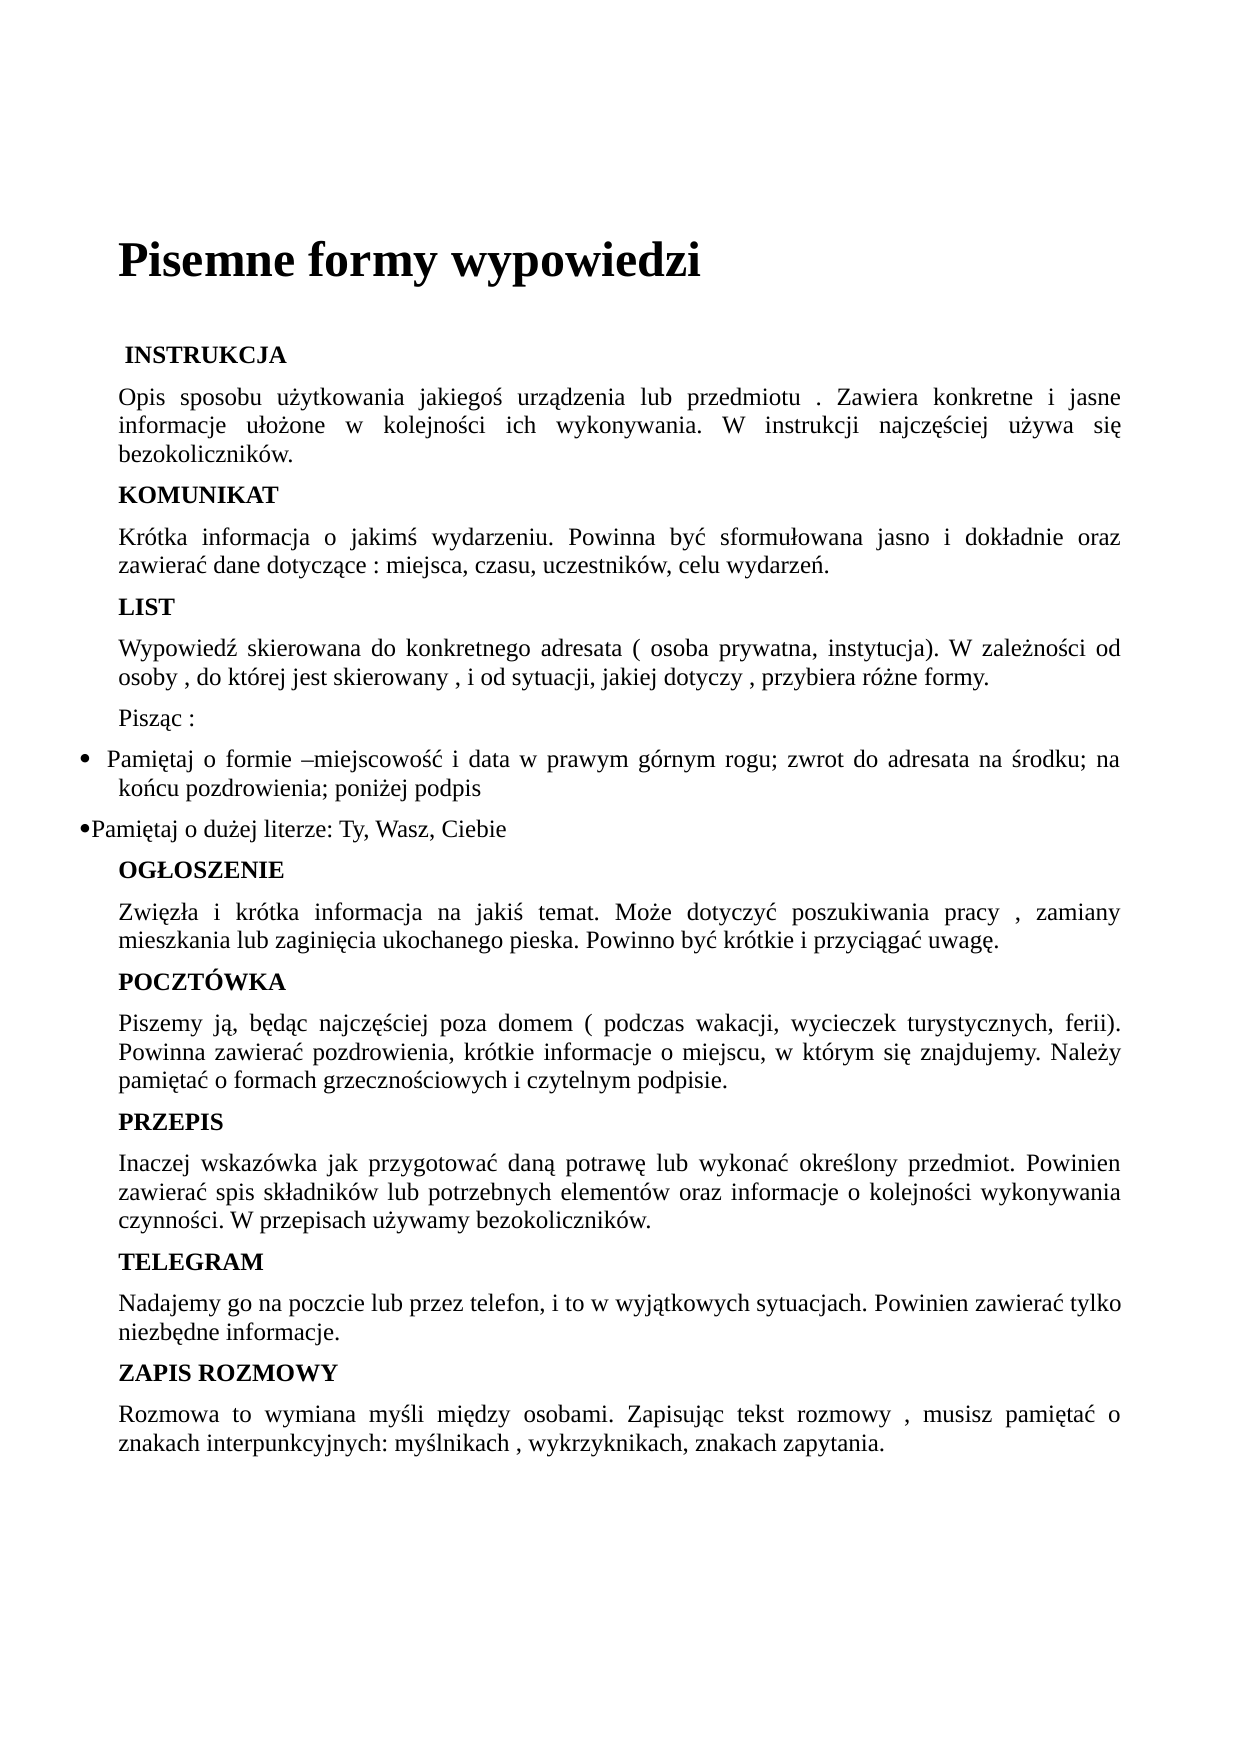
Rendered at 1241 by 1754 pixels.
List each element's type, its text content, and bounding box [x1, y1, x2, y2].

text Opis sposobu użytkowania jakiegoś urządzenia lub przedmiotu . Zawiera konkretne i jasne informacje ułożone w kolejności ich wykonywania. W instrukcji najczęściej używa się bezokoliczników. [118, 382, 1122, 468]
subtitle Pisemne formy wypowiedzi [118, 229, 1122, 287]
text Pisząc : [118, 703, 1122, 732]
text PRZEPIS [118, 1107, 1122, 1136]
text Wypowiedź skierowana do konkretnego adresata ( osoba prywatna, instytucja). W zależności od osoby , do której jest skierowany , i od sytuacji, jakiej dotyczy , przybiera różne formy. [118, 633, 1122, 691]
text INSTRUKCJA [118, 341, 1122, 369]
text LIST [118, 592, 1122, 621]
text Zwięzła i krótka informacja na jakiś temat. Może dotyczyć poszukiwania pracy , zamiany mieszkania lub zaginięcia ukochanego pieska. Powinno być krótkie i przyciągać uwagę. [118, 897, 1122, 954]
text TELEGRAM [118, 1247, 1122, 1276]
text Nadajemy go na poczcie lub przez telefon, i to w wyjątkowych sytuacjach. Powinien zawierać tylko niezbędne informacje. [118, 1288, 1122, 1346]
text Rozmowa to wymiana myśli między osobami. Zapisując tekst rozmowy , musisz pamiętać o znakach interpunkcyjnych: myślnikach , wykrzyknikach, znakach zapytania. [118, 1399, 1122, 1457]
text ZAPIS ROZMOWY [118, 1358, 1122, 1387]
text KOMUNIKAT [118, 481, 1122, 509]
text ·Pamiętaj o dużej literze: Ty, Wasz, Ciebie [81, 814, 1122, 843]
text Piszemy ją, będąc najczęściej poza domem ( podczas wakacji, wycieczek turystycznych, ferii). Powinna zawierać pozdrowienia, krótkie informacje o miejscu, w którym się znajdujemy. Należy pamiętać o formach grzecznościowych i czytelnym podpisie. [118, 1008, 1122, 1094]
text OGŁOSZENIE [118, 856, 1122, 884]
text · Pamiętaj o formie –miejscowość i data w prawym górnym rogu; zwrot do adresata na środku; na końcu pozdrowienia; poniżej podpis [81, 744, 1122, 802]
text Krótka informacja o jakimś wydarzeniu. Powinna być sformułowana jasno i dokładnie oraz zawierać dane dotyczące : miejsca, czasu, uczestników, celu wydarzeń. [118, 522, 1122, 579]
text Inaczej wskazówka jak przygotować daną potrawę lub wykonać określony przedmiot. Powinien zawierać spis składników lub potrzebnych elementów oraz informacje o kolejności wykonywania czynności. W przepisach używamy bezokoliczników. [118, 1148, 1122, 1234]
text POCZTÓWKA [118, 967, 1122, 996]
